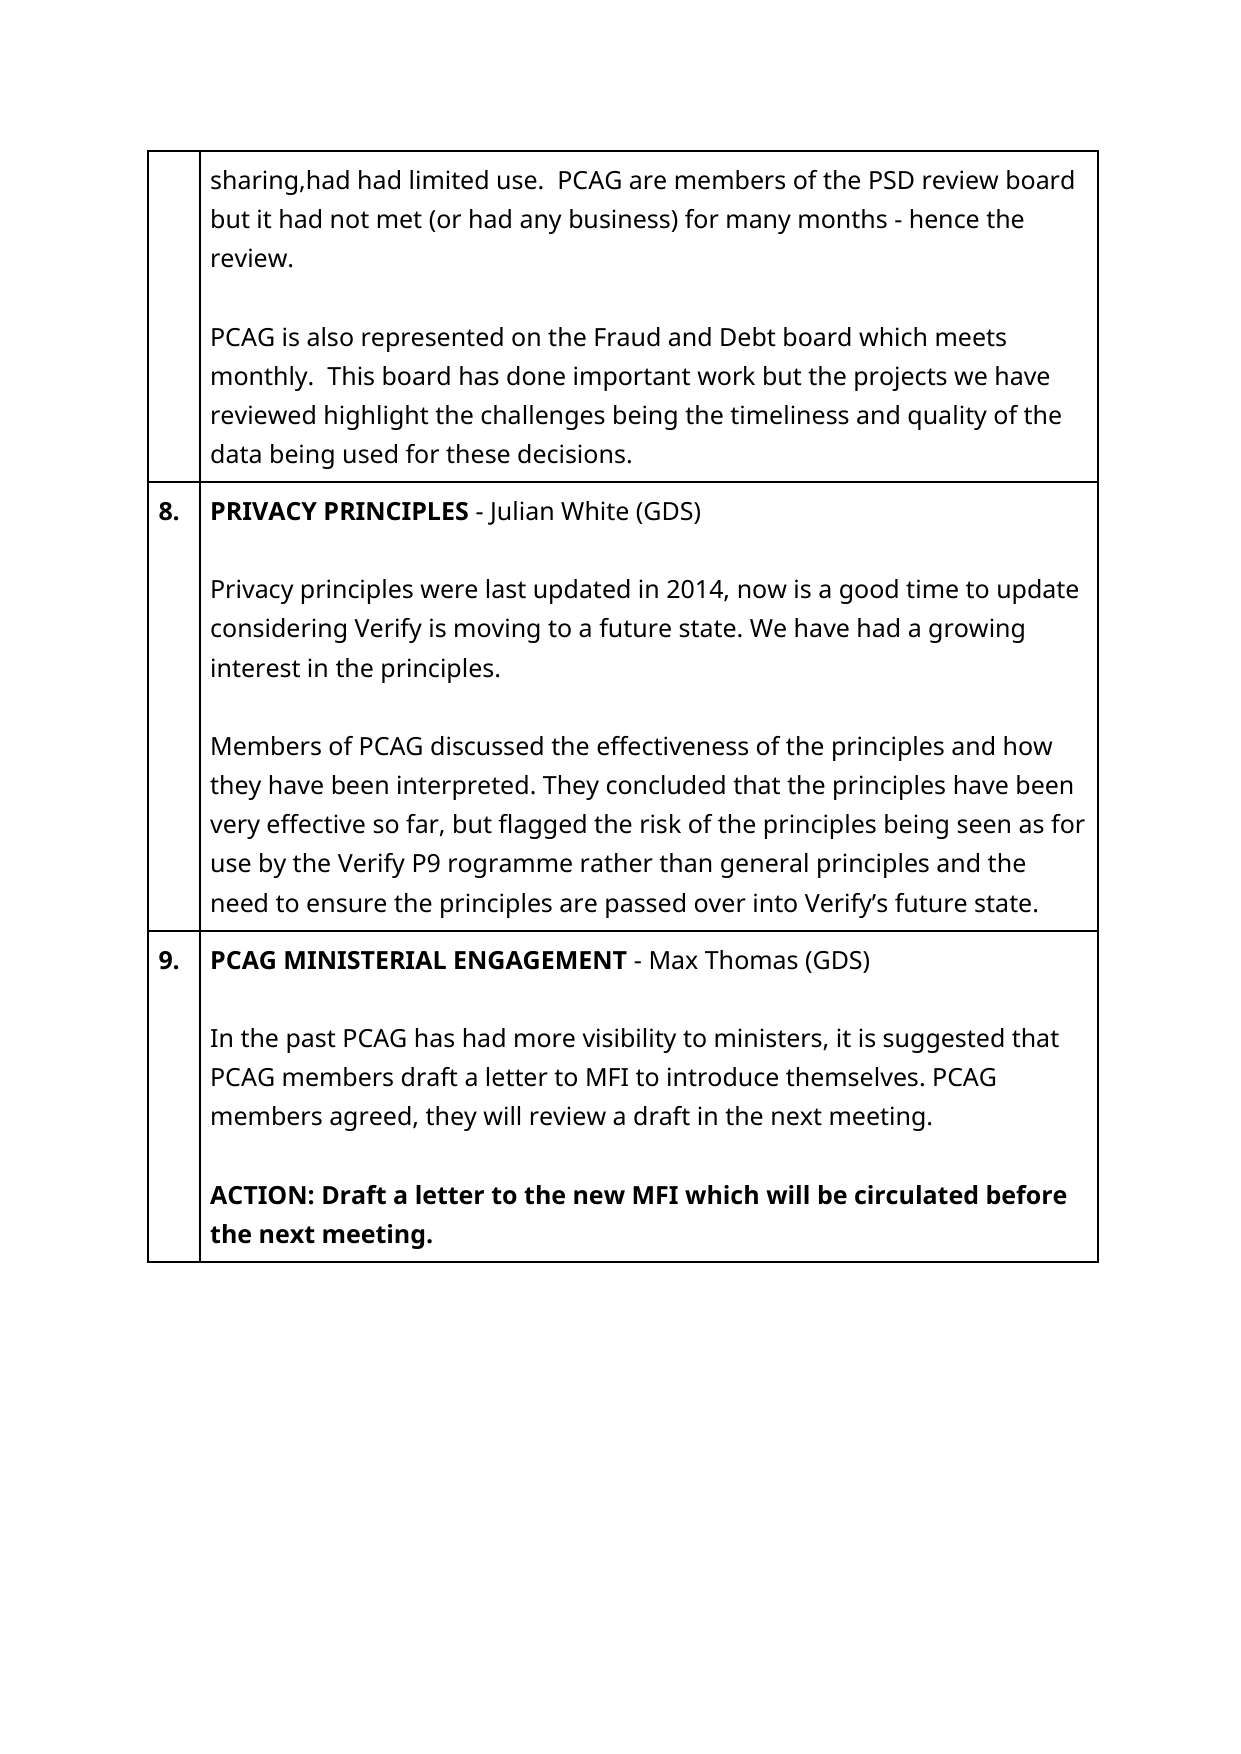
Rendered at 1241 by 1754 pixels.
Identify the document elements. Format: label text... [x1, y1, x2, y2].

table_cell [149, 152, 199, 481]
table_cell sharing,had had limited use. PCAG are members of the PSD review board but it had not met (or had any business) for many months - hence the review. PCAG is also represented on the Fraud and Debt board which meets monthly. This board has done important work but the projects we have reviewed highlight the challenges being the timeliness and quality of the data being used for these decisions. [201, 152, 1097, 481]
table_cell PCAG MINISTERIAL ENGAGEMENT - Max Thomas (GDS) In the past PCAG has had more visibility to ministers, it is suggested that PCAG members draft a letter to MFI to introduce themselves. PCAG members agreed, they will review a draft in the next meeting. ACTION: Draft a letter to the new MFI which will be circulated before the next meeting. [201, 932, 1097, 1261]
table_cell 8. [149, 483, 199, 930]
table_cell 9. [149, 932, 199, 1261]
table_cell PRIVACY PRINCIPLES - Julian White (GDS) Privacy principles were last updated in 2014, now is a good time to update considering Verify is moving to a future state. We have had a growing interest in the principles. Members of PCAG discussed the effectiveness of the principles and how they have been interpreted. They concluded that the principles have been very effective so far, but flagged the risk of the principles being seen as for use by the Verify P9 rogramme rather than general principles and the need to ensure the principles are passed over into Verify’s future state. [201, 483, 1097, 930]
